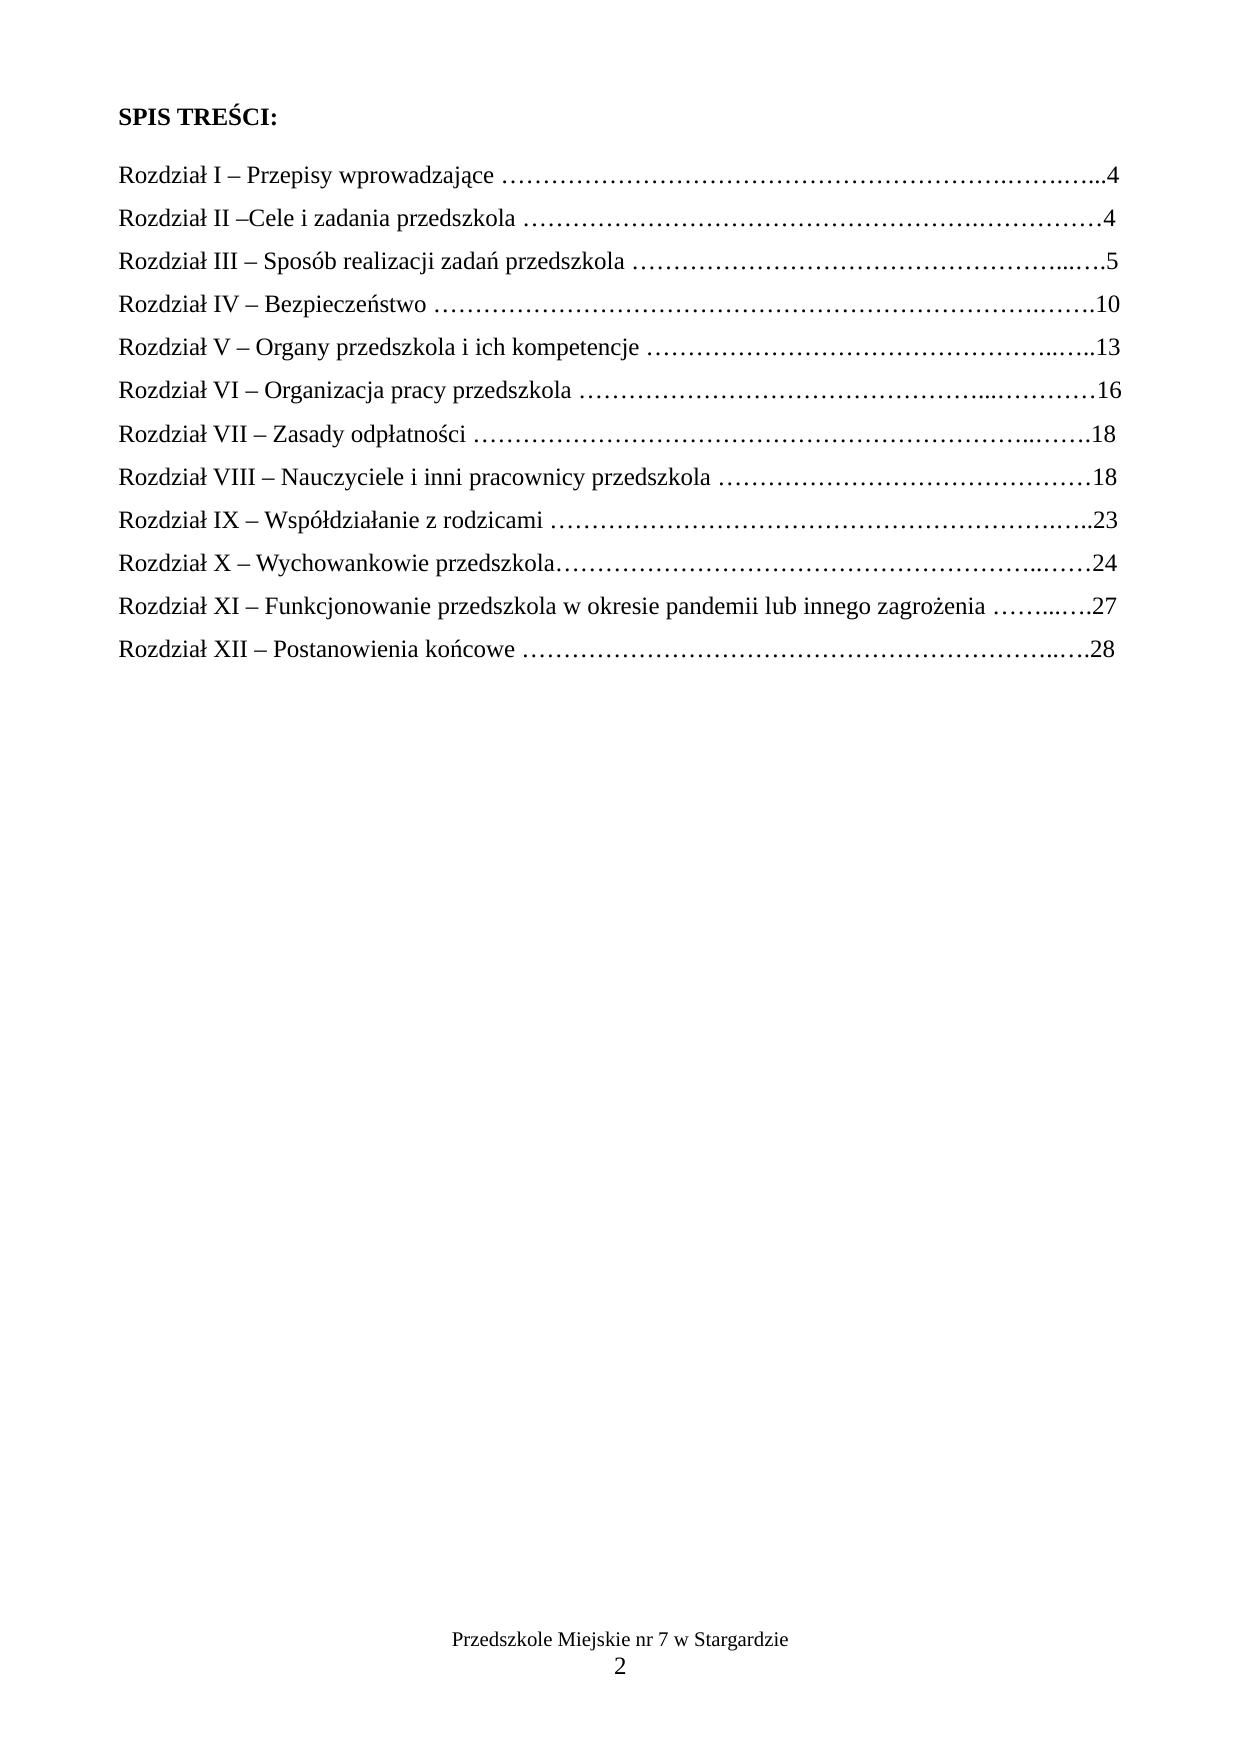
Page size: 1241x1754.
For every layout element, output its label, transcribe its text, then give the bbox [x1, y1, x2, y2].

text Rozdział IV – Bezpieczeństwo ……………………………………………………………….…….10 [118, 289, 1122, 318]
text Rozdział VII – Zasady odpłatności …………………………………………………………..…….18 Rozdział VIII – Nauczyciele i inni pracownicy przedszkola ………………………………………18 [118, 419, 1122, 491]
text Rozdział I – Przepisy wprowadzające …………………………………………………….…….…...4 [118, 160, 1122, 189]
text Rozdział XI – Funkcjonowanie przedszkola w okresie pandemii lub innego zagrożenia ……...….27 [118, 591, 1122, 620]
text SPIS TREŚCI: [118, 102, 1122, 131]
text Rozdział VI – Organizacja pracy przedszkola …………………………………………...…………16 [118, 376, 1122, 404]
text Rozdział IX – Współdziałanie z rodzicami …………………………………………………….…..23 [118, 505, 1122, 534]
text Rozdział X – Wychowankowie przedszkola…………………………………………………..……24 [118, 548, 1122, 577]
text Rozdział V – Organy przedszkola i ich kompetencje …………………………………………..…..13 [118, 332, 1122, 361]
text Rozdział II –Cele i zadania przedszkola ……………………………………………….……………4 [118, 203, 1122, 232]
text Rozdział XII – Postanowienia końcowe ………………………………………………………..….28 [118, 634, 1122, 663]
text Rozdział III – Sposób realizacji zadań przedszkola ……………………………………………...….5 [118, 246, 1122, 275]
